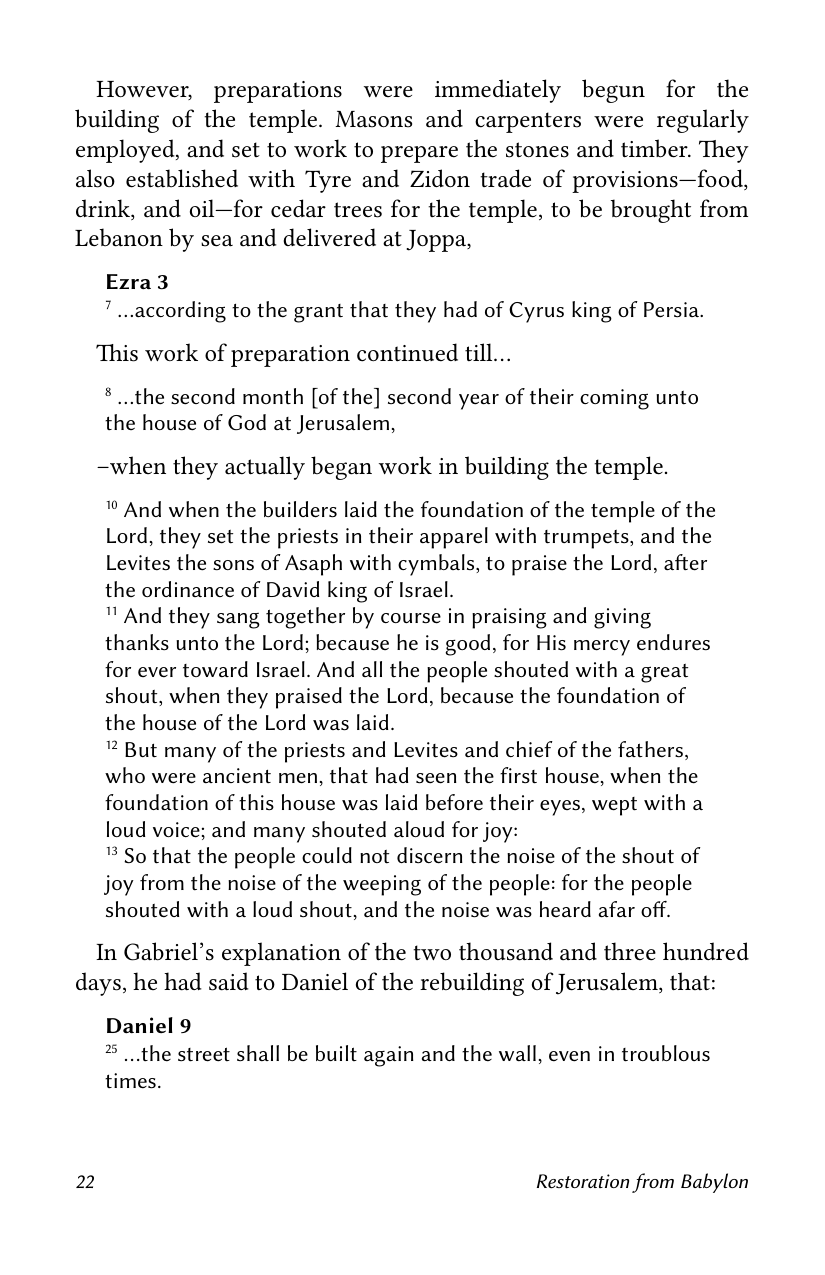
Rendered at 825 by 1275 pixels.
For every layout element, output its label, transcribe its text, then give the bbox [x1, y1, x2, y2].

text Ezra 3 [105, 269, 750, 296]
text 12 But many of the priests and Levites and chief of the fathers, who were ancient men, that had seen the first house, when the foundation of this house was laid before their eyes, wept with a loud voice; and many shouted aloud for joy: [105, 737, 720, 843]
text 7 ...according to the grant that they had of Cyrus king of Persia. [105, 297, 720, 323]
text 10 And when the builders laid the foundation of the temple of the Lord, they set the priests in their apparel with trumpets, and the Levites the sons of Asaph with cymbals, to praise the Lord, after the ordinance of David king of Israel. [105, 497, 720, 603]
text 25 ...the street shall be built again and the wall, even in troublous times. [105, 1041, 720, 1094]
text This work of preparation continued till… [75, 339, 750, 367]
text Daniel 9 [105, 1013, 750, 1039]
text 13 So that the people could not discern the noise of the shout of joy from the noise of the weeping of the people: for the people shouted with a loud shout, and the noise was heard afar off. [105, 843, 720, 923]
text In Gabriel’s explanation of the two thousand and three hundred days, he had said to Daniel of the rebuilding of Jerusalem, that: [75, 938, 750, 997]
text –when they actually began work in building the temple. [75, 452, 750, 480]
text 8 ...the second month [of the] second year of their coming unto the house of God at Jerusalem, [105, 383, 720, 436]
text 11 And they sang together by course in praising and giving thanks unto the Lord; because he is good, for His mercy endures for ever toward Israel. And all the people shouted with a great shout, when they praised the Lord, because the foundation of the house of the Lord was laid. [105, 603, 720, 736]
text However, preparations were immediately begun for the building of the temple. Masons and carpenters were regularly employed, and set to work to prepare the stones and timber. They also established with Tyre and Zidon trade of provisions—food, drink, and oil—for cedar trees for the temple, to be brought from Lebanon by sea and delivered at Joppa, [75, 75, 750, 253]
